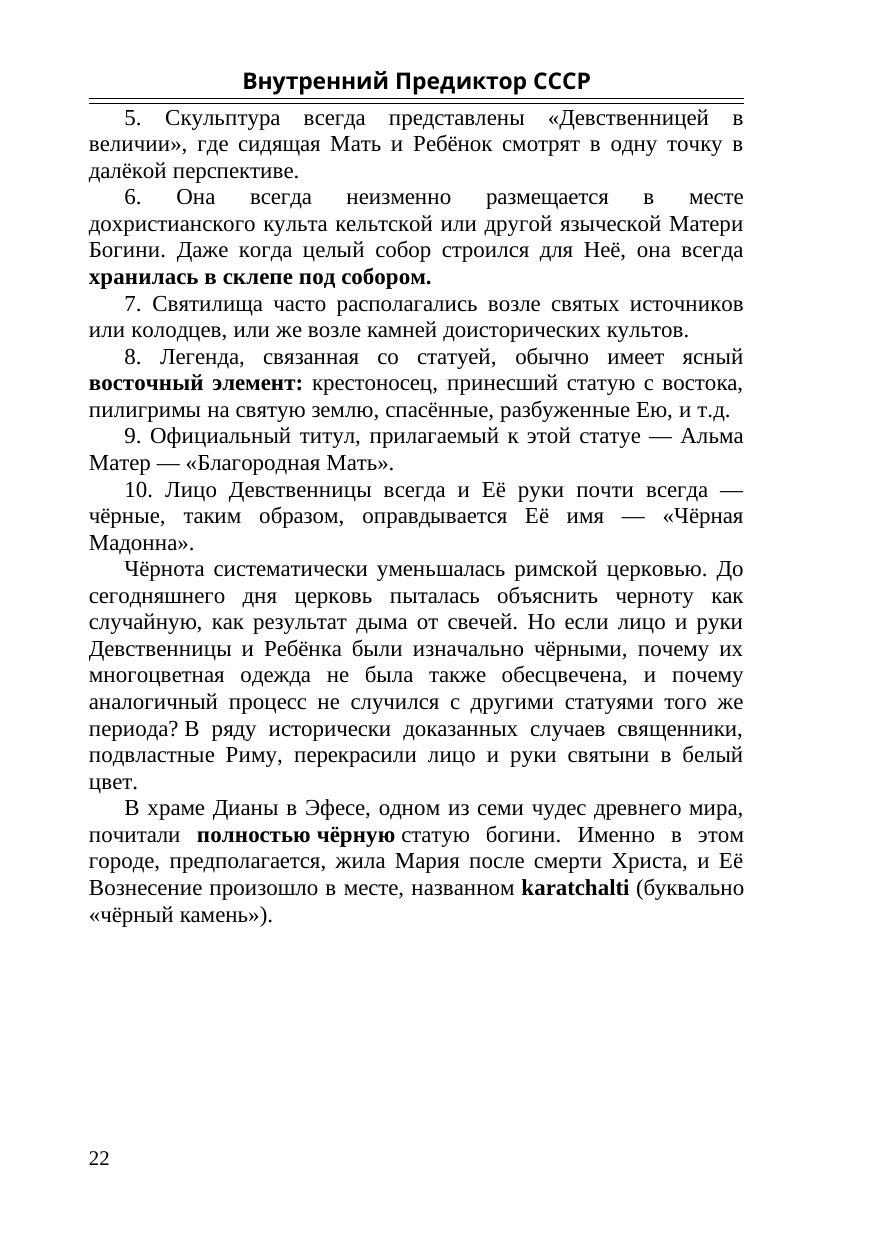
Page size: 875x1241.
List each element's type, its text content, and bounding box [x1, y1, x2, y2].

text Чёрнота систематически уменьшалась римской церковью. До сегодняшнего дня церковь пыталась объяснить черноту как случайную, как результат дыма от свечей. Но если лицо и руки Девственницы и Ребёнка были изначально чёрными, почему их многоцветная одежда не была также обесцвечена, и почему аналогичный процесс не случился с другими статуями того же периода? В ряду исторически доказанных случаев священники, подвластные Риму, перекрасили лицо и руки святыни в белый цвет. [89, 555, 744, 794]
text 7. Святилища часто располагались возле святых источников или колодцев, или же возле камней доисторических культов. [89, 289, 744, 343]
text 9. Официальный титул, прилагаемый к этой статуе — Альма Матер — «Благородная Мать». [89, 422, 744, 475]
text 8. Легенда, связанная со статуей, обычно имеет ясный восточный элемент: крестоносец, принесший статую с востока, пилигримы на святую землю, спасённые, разбуженные Ею, и т.д. [89, 343, 744, 422]
text В храме Дианы в Эфесе, одном из семи чудес древнего мира, почитали полностью чёрную статую богини. Именно в этом городе, предполагается, жила Мария после смерти Христа, и Её Вознесение произошло в месте, названном karatchalti (буквально «чёрный камень»). [89, 794, 744, 927]
text 10. Лицо Девственницы всегда и Её руки почти всегда — чёрные, таким образом, оправдывается Её имя — «Чёрная Мадонна». [89, 475, 744, 555]
text 5. Скульптура всегда представлены «Девственницей в величии», где сидящая Мать и Ребёнок смотрят в одну точку в далёкой перспективе. [89, 104, 744, 183]
text 6. Она всегда неизменно размещается в месте дохристианского культа кельтской или другой языческой Матери Богини. Даже когда целый собор строился для Неё, она всегда хранилась в склепе под собором. [89, 183, 744, 289]
